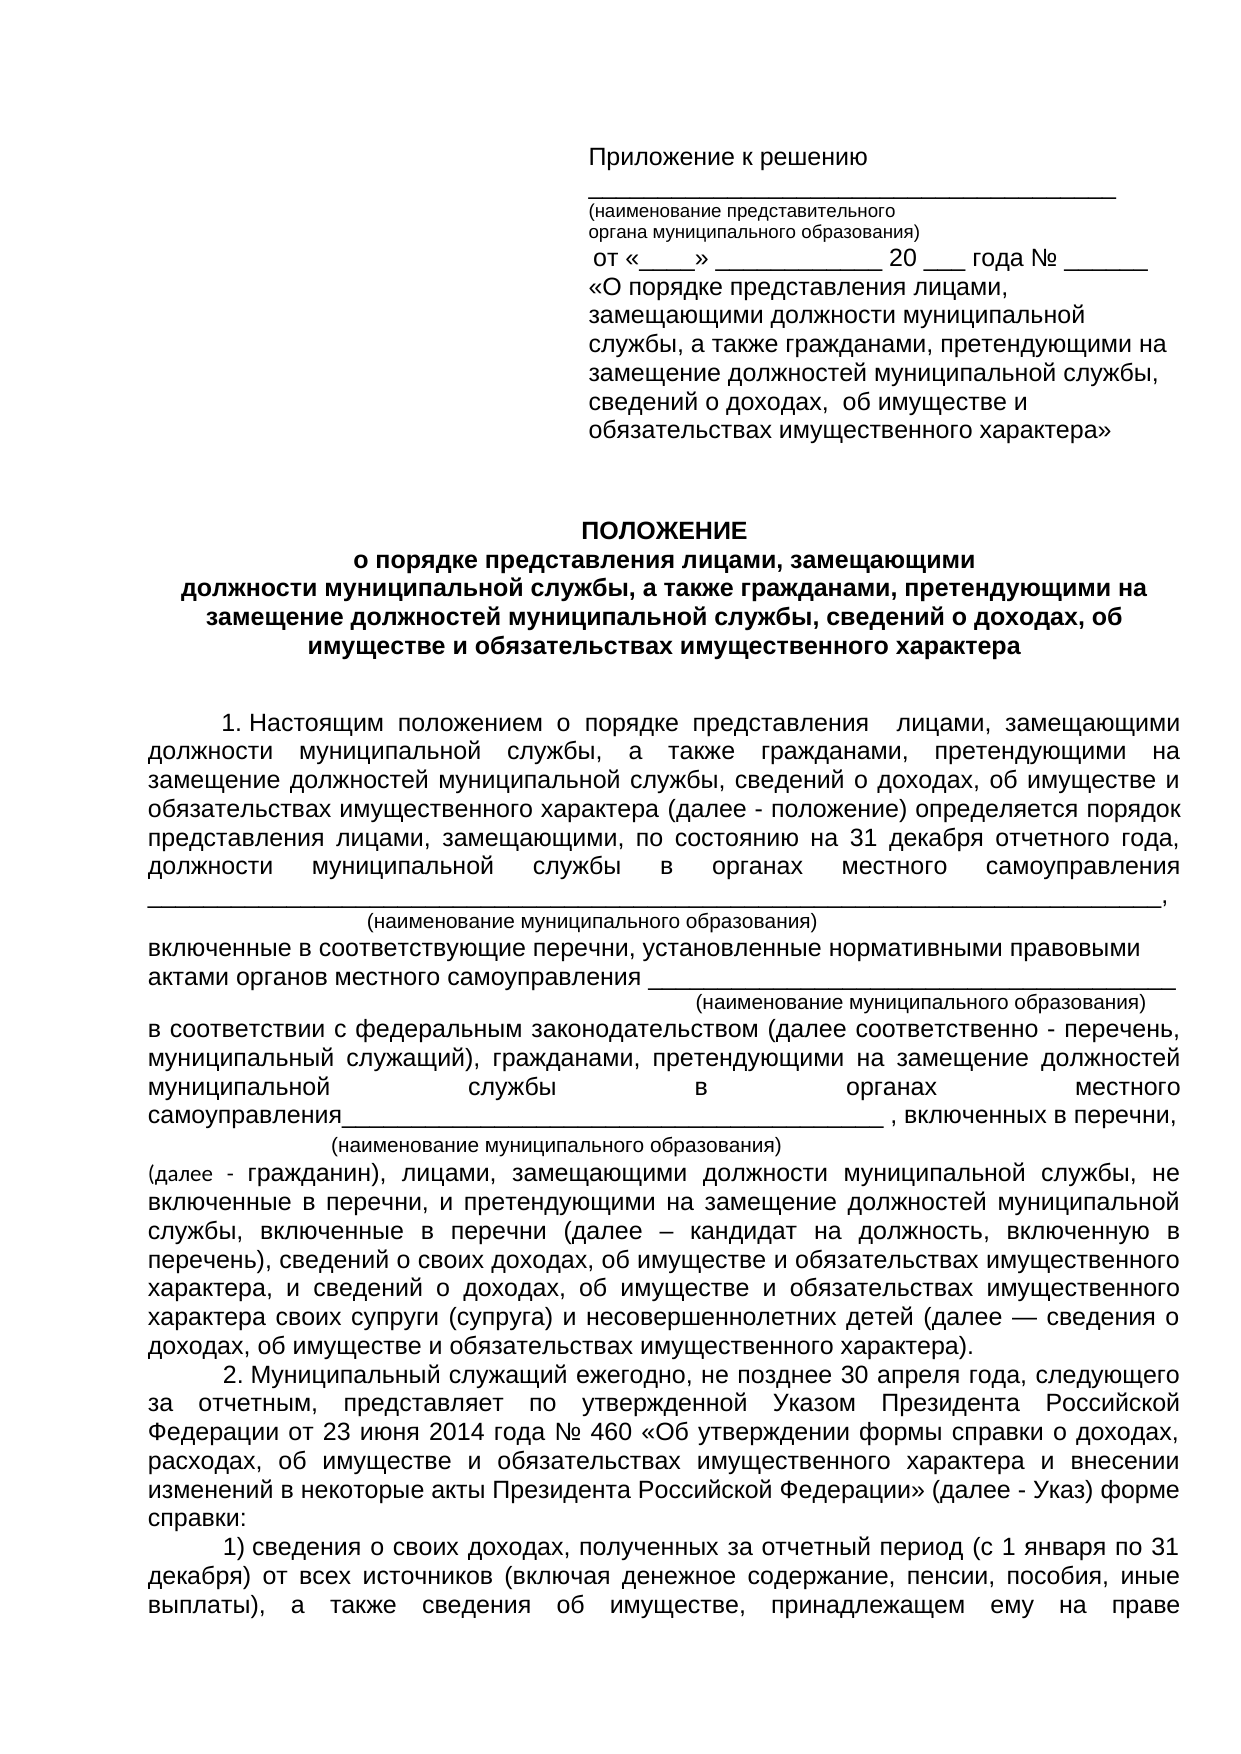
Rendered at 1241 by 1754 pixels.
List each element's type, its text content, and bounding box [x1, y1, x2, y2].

text от «____» ____________ 20 ___ года № ______ [148, 243, 1181, 271]
text 1) сведения о своих доходах, полученных за отчетный период (с 1 января по 31 декабря) от всех источников (включая денежное содержание, пенсии, пособия, иные выплаты), а также сведения об имуществе, принадлежащем ему на праве [148, 1532, 1181, 1618]
text должности муниципальной службы, а также гражданами, претендующими на замещение должностей муниципальной службы, сведений о доходах, об имуществе и обязательствах имущественного характера [148, 573, 1181, 659]
text сведений о доходах, об имуществе и [148, 386, 1181, 415]
text службы, а также гражданами, претендующими на [148, 329, 1181, 358]
text (наименование муниципального образования) [148, 1129, 1181, 1158]
text Приложение к решению [148, 142, 1181, 171]
list 1. Настоящим положением о порядке представления лицами, замещающими должности муниципальной службы, а также гражданами, претендующими на замещение должностей муниципальной службы, сведений о доходах, об имуществе и обязательствах имущественного характера (далее - положение) определяется порядок представления лицами, замещающими, по состоянию на 31 декабря отчетного года, должности муниципальной службы в органах местного самоуправления _________________________________________________________________________, [148, 707, 1181, 909]
text замещающими должности муниципальной [148, 300, 1181, 329]
text «О порядке представления лицами, [148, 271, 1181, 300]
text 2. Муниципальный служащий ежегодно, не позднее 30 апреля года, следующего за отчетным, представляет по утвержденной Указом Президента Российской Федерации от 23 июня 2014 года № 460 «Об утверждении формы справки о доходах, расходах, об имуществе и обязательствах имущественного характера и внесении изменений в некоторые акты Президента Российской Федерации» (далее - Указ) форме справки: [148, 1359, 1181, 1532]
text замещение должностей муниципальной службы, [148, 358, 1181, 386]
text о порядке представления лицами, замещающими [148, 544, 1181, 573]
text ПОЛОЖЕНИЕ [148, 516, 1181, 544]
text (далее - гражданин), лицами, замещающими должности муниципальной службы, не включенные в перечни, и претендующими на замещение должностей муниципальной службы, включенные в перечни (далее – кандидат на должность, включенную в перечень), сведений о своих доходах, об имуществе и обязательствах имущественного характера, и сведений о доходах, об имуществе и обязательствах имущественного характера своих супруги (супруга) и несовершеннолетних детей (далее — сведения о доходах, об имуществе и обязательствах имущественного характера). [148, 1158, 1181, 1359]
text (наименование муниципального образования) [148, 990, 1181, 1014]
text (наименование муниципального образования) [148, 909, 1181, 933]
text (наименование представительного [148, 199, 1181, 221]
text в соответствии с федеральным законодательством (далее соответственно - перечень, муниципальный служащий), гражданами, претендующими на замещение должностей муниципальной службы в органах местного самоуправления_______________________________________ , включенных в перечни, [148, 1014, 1181, 1129]
text обязательствах имущественного характера» [148, 415, 1181, 444]
text включенные в соответствующие перечни, установленные нормативными правовыми актами органов местного самоуправления ______________________________________ [148, 933, 1181, 990]
text ______________________________________ [148, 171, 1181, 199]
text органа муниципального образования) [148, 221, 1181, 243]
